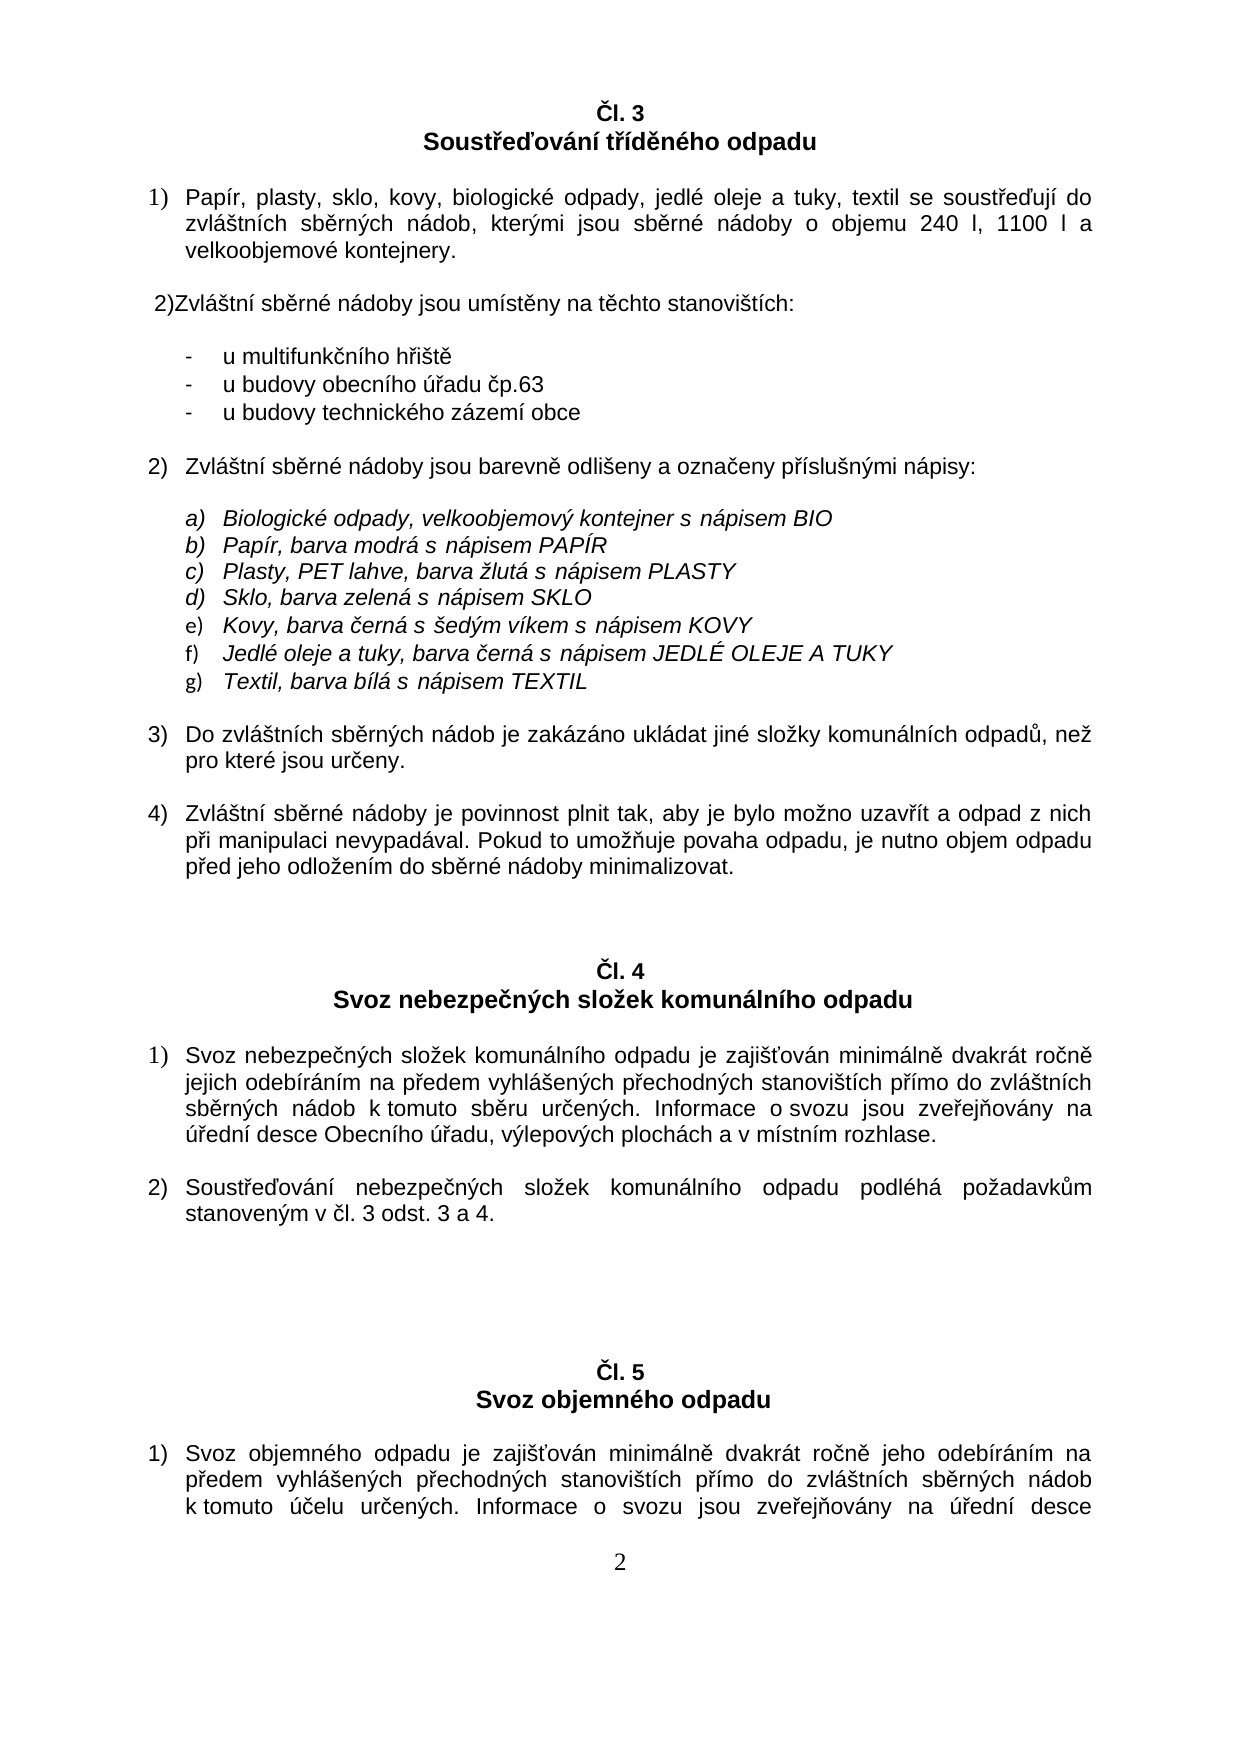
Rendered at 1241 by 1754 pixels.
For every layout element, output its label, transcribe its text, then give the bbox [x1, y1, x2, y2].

list u budovy technického zázemí obce [185, 398, 1092, 426]
list Papír, plasty, sklo, kovy, biologické odpady, jedlé oleje a tuky, textil se soustřeďují do zvláštních sběrných nádob, kterými jsou sběrné nádoby o objemu 240 l, 1100 l a velkoobjemové kontejnery. [148, 182, 1092, 263]
subtitle Svoz nebezpečných složek komunálního odpadu [148, 985, 1092, 1013]
list Textil, barva bílá s nápisem TEXTIL [185, 667, 1092, 695]
list Jedlé oleje a tuky, barva černá s nápisem JEDLÉ OLEJE A TUKY [185, 639, 1092, 667]
list Sklo, barva zelená s nápisem SKLO [185, 584, 1092, 611]
list Plasty, PET lahve, barva žlutá s nápisem PLASTY [185, 558, 1092, 584]
list Zvláštní sběrné nádoby jsou barevně odlišeny a označeny příslušnými nápisy: [148, 453, 1092, 479]
list Zvláštní sběrné nádoby je povinnost plnit tak, aby je bylo možno uzavřít a odpad z nich při manipulaci nevypadával. Pokud to umožňuje povaha odpadu, je nutno objem odpadu před jeho odložením do sběrné nádoby minimalizovat. [148, 800, 1092, 879]
subtitle Soustřeďování tříděného odpadu [148, 127, 1092, 155]
text Svoz objemného odpadu [148, 1385, 1092, 1413]
text Čl. 5 [148, 1358, 1092, 1385]
list u multifunkčního hřiště [185, 342, 1092, 370]
subtitle Čl. 4 [148, 958, 1092, 985]
list Biologické odpady, velkoobjemový kontejner s nápisem BIO [185, 505, 1092, 532]
text Čl. 3 [148, 100, 1092, 127]
list Svoz nebezpečných složek komunálního odpadu je zajišťován minimálně dvakrát ročně jejich odebíráním na předem vyhlášených přechodných stanovištích přímo do zvláštních sběrných nádob k tomuto sběru určených. Informace o svozu jsou zveřejňovány na úřední desce Obecního úřadu, výlepových plochách a v místním rozhlase. [148, 1040, 1092, 1148]
text 2)Zvláštní sběrné nádoby jsou umístěny na těchto stanovištích: [148, 289, 1092, 316]
list Soustřeďování nebezpečných složek komunálního odpadu podléhá požadavkům stanoveným v čl. 3 odst. 3 a 4. [148, 1174, 1092, 1227]
list u budovy obecního úřadu čp.63 [185, 370, 1092, 398]
list Svoz objemného odpadu je zajišťován minimálně dvakrát ročně jeho odebíráním na předem vyhlášených přechodných stanovištích přímo do zvláštních sběrných nádob k tomuto účelu určených. Informace o svozu jsou zveřejňovány na úřední desce [148, 1440, 1092, 1519]
list Kovy, barva černá s šedým víkem s nápisem KOVY [185, 611, 1092, 639]
list Do zvláštních sběrných nádob je zakázáno ukládat jiné složky komunálních odpadů, než pro které jsou určeny. [148, 721, 1092, 774]
list Papír, barva modrá s nápisem PAPÍR [185, 532, 1092, 558]
